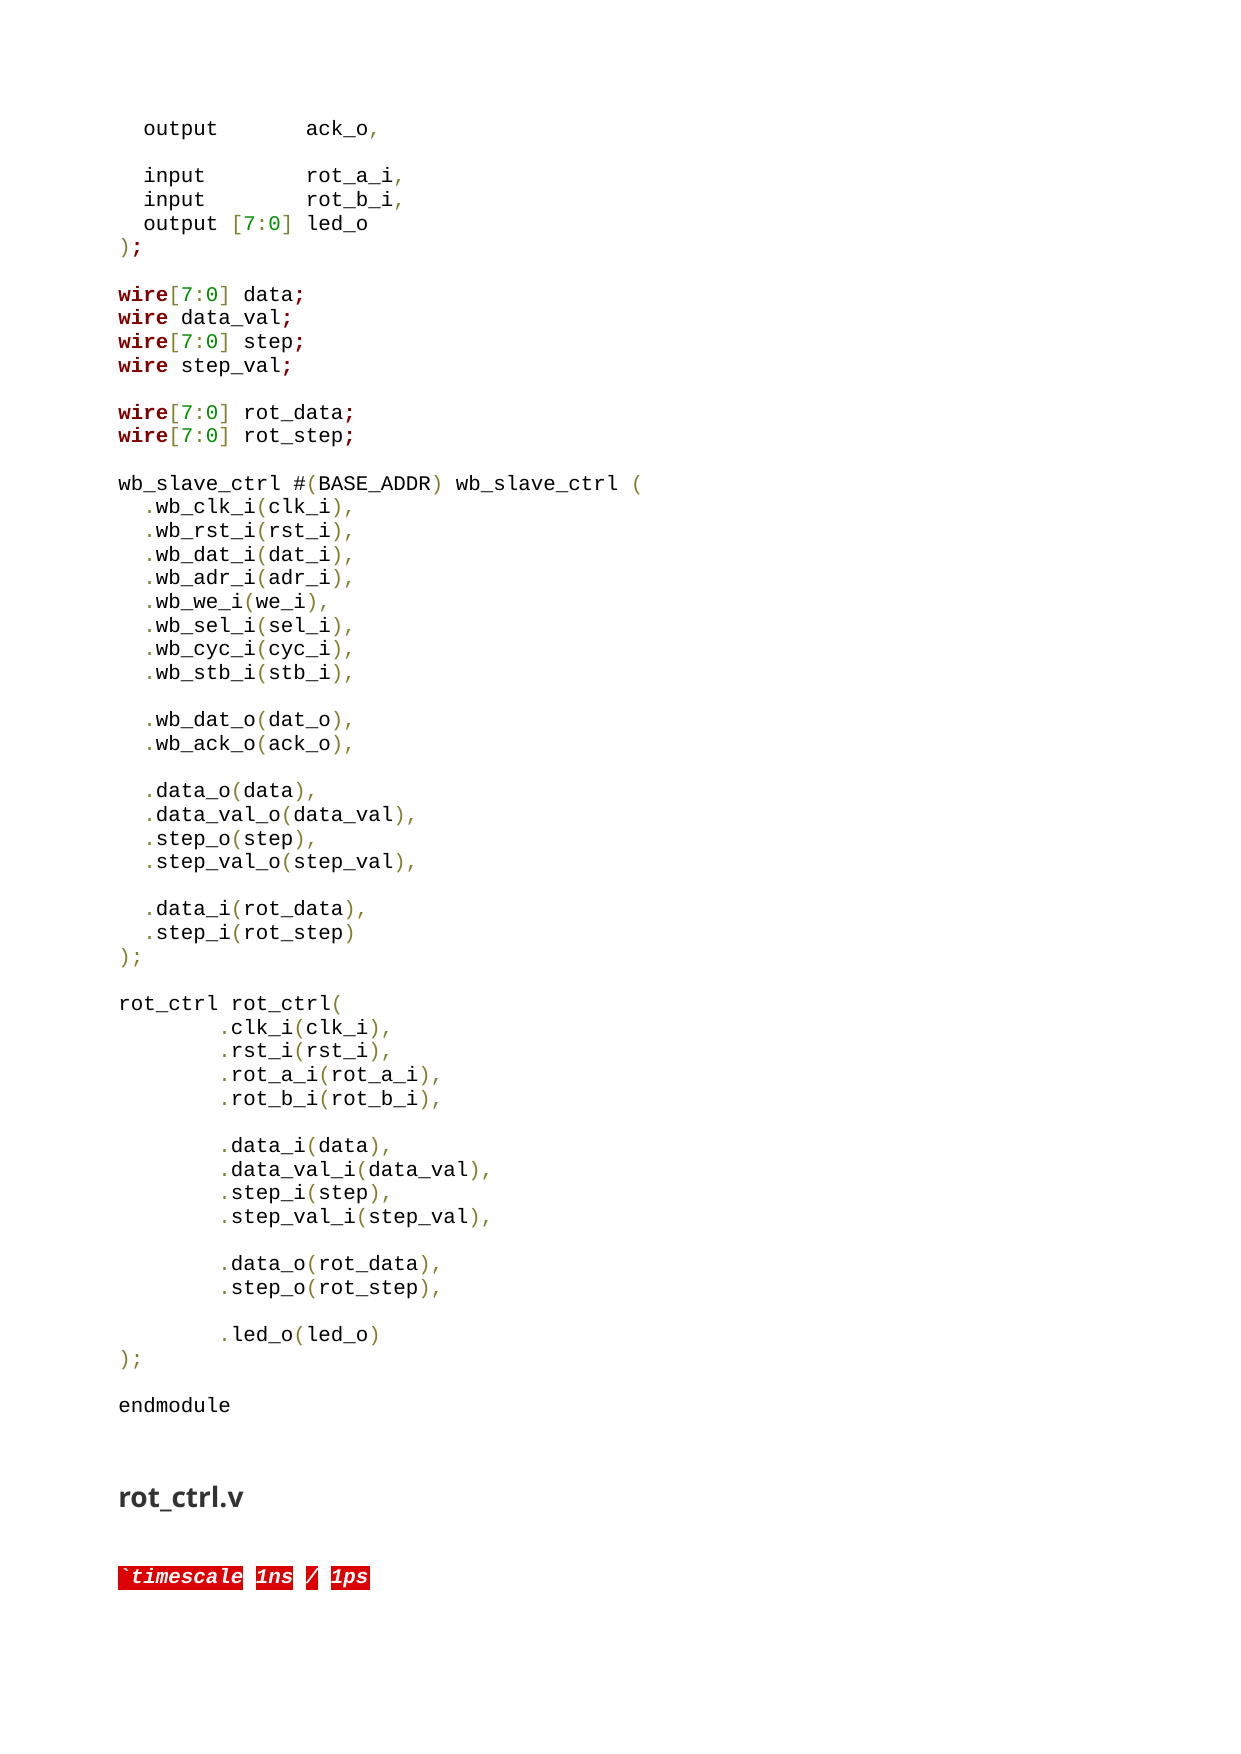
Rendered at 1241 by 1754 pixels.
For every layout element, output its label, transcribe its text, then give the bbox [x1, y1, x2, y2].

text .wb_cyc_i(cyc_i), [118, 638, 1122, 662]
text .wb_we_i(we_i), [118, 591, 1122, 615]
text .step_val_o(step_val), [118, 851, 1122, 875]
text .data_o(rot_data), [118, 1253, 1122, 1277]
text endmodule [118, 1395, 1122, 1419]
text output ack_o, [118, 118, 1122, 142]
text .led_o(led_o) [118, 1324, 1122, 1348]
text wire[7:0] data; [118, 284, 1122, 307]
text .wb_dat_o(dat_o), [118, 709, 1122, 733]
text .wb_adr_i(adr_i), [118, 567, 1122, 591]
text ); [118, 236, 1122, 260]
text .step_i(step), [118, 1182, 1122, 1206]
text input rot_b_i, [118, 189, 1122, 213]
text .data_i(data), [118, 1135, 1122, 1158]
text .wb_sel_i(sel_i), [118, 615, 1122, 638]
text .rot_b_i(rot_b_i), [118, 1088, 1122, 1111]
text rot_ctrl.v [118, 1477, 1122, 1515]
text .data_val_i(data_val), [118, 1158, 1122, 1182]
text wire[7:0] rot_data; [118, 402, 1122, 426]
text wb_slave_ctrl #(BASE_ADDR) wb_slave_ctrl ( [118, 473, 1122, 496]
text .wb_ack_o(ack_o), [118, 733, 1122, 757]
text ); [118, 1348, 1122, 1371]
text .step_o(rot_step), [118, 1277, 1122, 1300]
text .rst_i(rst_i), [118, 1040, 1122, 1064]
text .data_o(data), [118, 780, 1122, 804]
text ); [118, 946, 1122, 969]
text .data_i(rot_data), [118, 898, 1122, 922]
text wire data_val; [118, 307, 1122, 331]
text rot_ctrl rot_ctrl( [118, 993, 1122, 1017]
text .wb_stb_i(stb_i), [118, 662, 1122, 686]
text .step_i(rot_step) [118, 922, 1122, 946]
text .rot_a_i(rot_a_i), [118, 1064, 1122, 1088]
text wire step_val; [118, 354, 1122, 378]
text output [7:0] led_o [118, 213, 1122, 236]
text .step_val_i(step_val), [118, 1206, 1122, 1229]
text .wb_clk_i(clk_i), [118, 496, 1122, 520]
text .data_val_o(data_val), [118, 804, 1122, 827]
text `timescale 1ns / 1ps [118, 1566, 1122, 1590]
text .clk_i(clk_i), [118, 1017, 1122, 1040]
text .wb_dat_i(dat_i), [118, 544, 1122, 567]
text .step_o(step), [118, 827, 1122, 851]
text input rot_a_i, [118, 165, 1122, 189]
text wire[7:0] rot_step; [118, 426, 1122, 449]
text wire[7:0] step; [118, 331, 1122, 354]
text .wb_rst_i(rst_i), [118, 520, 1122, 544]
